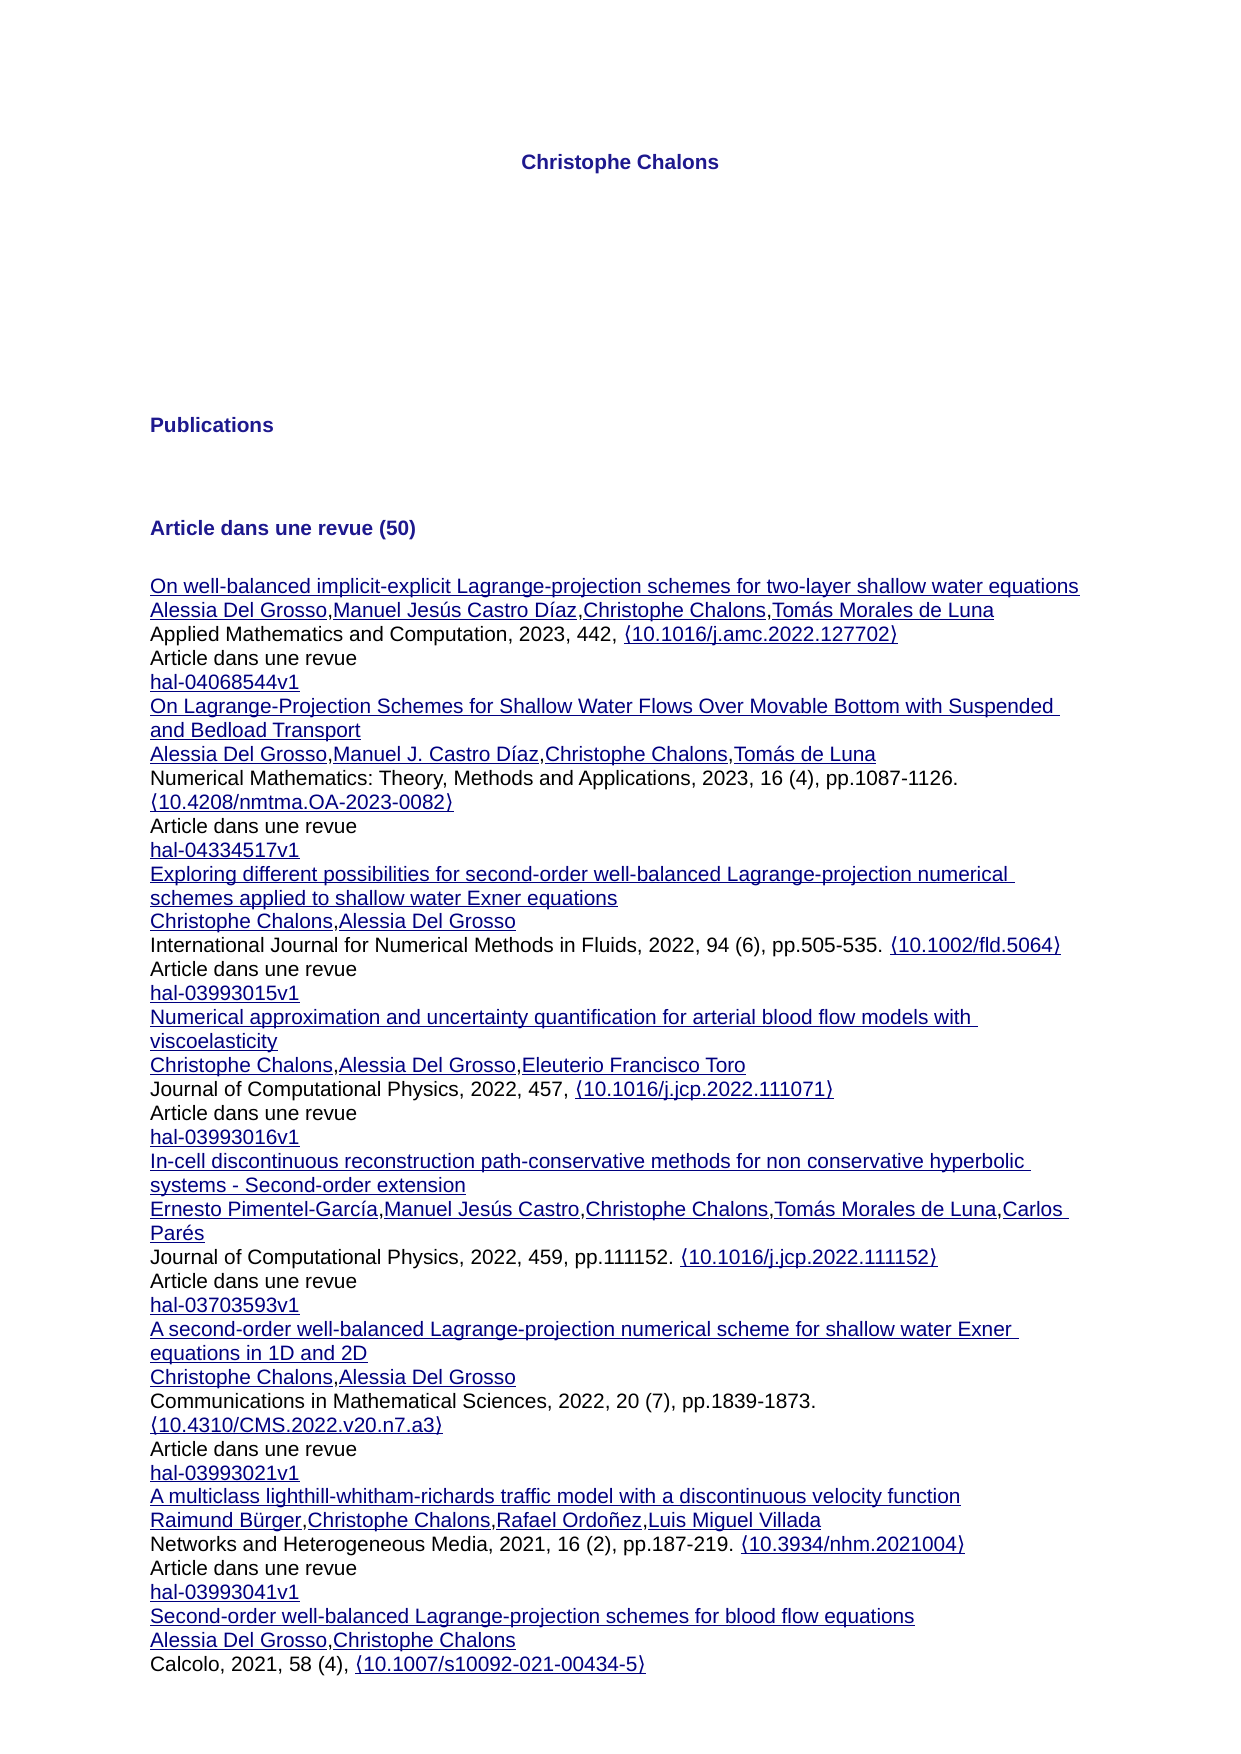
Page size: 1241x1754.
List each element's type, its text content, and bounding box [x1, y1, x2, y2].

table_cell Numerical approximation and uncertainty quantification for arterial blood flow models with viscoelasticity Christophe Chalons,Alessia Del Grosso,Eleuterio Francisco Toro Journal of Computational Physics, 2022, 457, ⟨10.1016/j.jcp.2022.111071⟩ Article dans une revue hal-03993016v1 [150, 1005, 1090, 1149]
table_cell Exploring different possibilities for second-order well-balanced Lagrange-projection numerical schemes applied to shallow water Exner equations Christophe Chalons,Alessia Del Grosso International Journal for Numerical Methods in Fluids, 2022, 94 (6), pp.505-535. ⟨10.1002/fld.5064⟩ Article dans une revue hal-03993015v1 [150, 861, 1090, 1005]
table_cell A second-order well-balanced Lagrange-projection numerical scheme for shallow water Exner equations in 1D and 2D Christophe Chalons,Alessia Del Grosso Communications in Mathematical Sciences, 2022, 20 (7), pp.1839-1873. ⟨10.4310/CMS.2022.v20.n7.a3⟩ Article dans une revue hal-03993021v1 [150, 1317, 1090, 1484]
subtitle Publications [150, 412, 1090, 436]
subtitle Christophe Chalons [150, 150, 1090, 174]
table_cell A multiclass lighthill-whitham-richards traffic model with a discontinuous velocity function Raimund Bürger,Christophe Chalons,Rafael Ordoñez,Luis Miguel Villada Networks and Heterogeneous Media, 2021, 16 (2), pp.187-219. ⟨10.3934/nhm.2021004⟩ Article dans une revue hal-03993041v1 [150, 1484, 1090, 1604]
table_cell On Lagrange-Projection Schemes for Shallow Water Flows Over Movable Bottom with Suspended and Bedload Transport Alessia Del Grosso,Manuel J. Castro Díaz,Christophe Chalons,Tomás de Luna Numerical Mathematics: Theory, Methods and Applications, 2023, 16 (4), pp.1087-1126. ⟨10.4208/nmtma.OA-2023-0082⟩ Article dans une revue hal-04334517v1 [150, 694, 1090, 861]
table_cell Second-order well-balanced Lagrange-projection schemes for blood flow equations Alessia Del Grosso,Christophe Chalons Calcolo, 2021, 58 (4), ⟨10.1007/s10092-021-00434-5⟩ [150, 1604, 1090, 1676]
table_cell In-cell discontinuous reconstruction path-conservative methods for non conservative hyperbolic systems - Second-order extension Ernesto Pimentel-García,Manuel Jesús Castro,Christophe Chalons,Tomás Morales de Luna,Carlos Parés Journal of Computational Physics, 2022, 459, pp.111152. ⟨10.1016/j.jcp.2022.111152⟩ Article dans une revue hal-03703593v1 [150, 1149, 1090, 1317]
table_header On well-balanced implicit-explicit Lagrange-projection schemes for two-layer shallow water equations Alessia Del Grosso,Manuel Jesús Castro Díaz,Christophe Chalons,Tomás Morales de Luna Applied Mathematics and Computation, 2023, 442, ⟨10.1016/j.amc.2022.127702⟩ Article dans une revue hal-04068544v1 [150, 574, 1090, 694]
subtitle Article dans une revue (50) [150, 516, 1090, 539]
